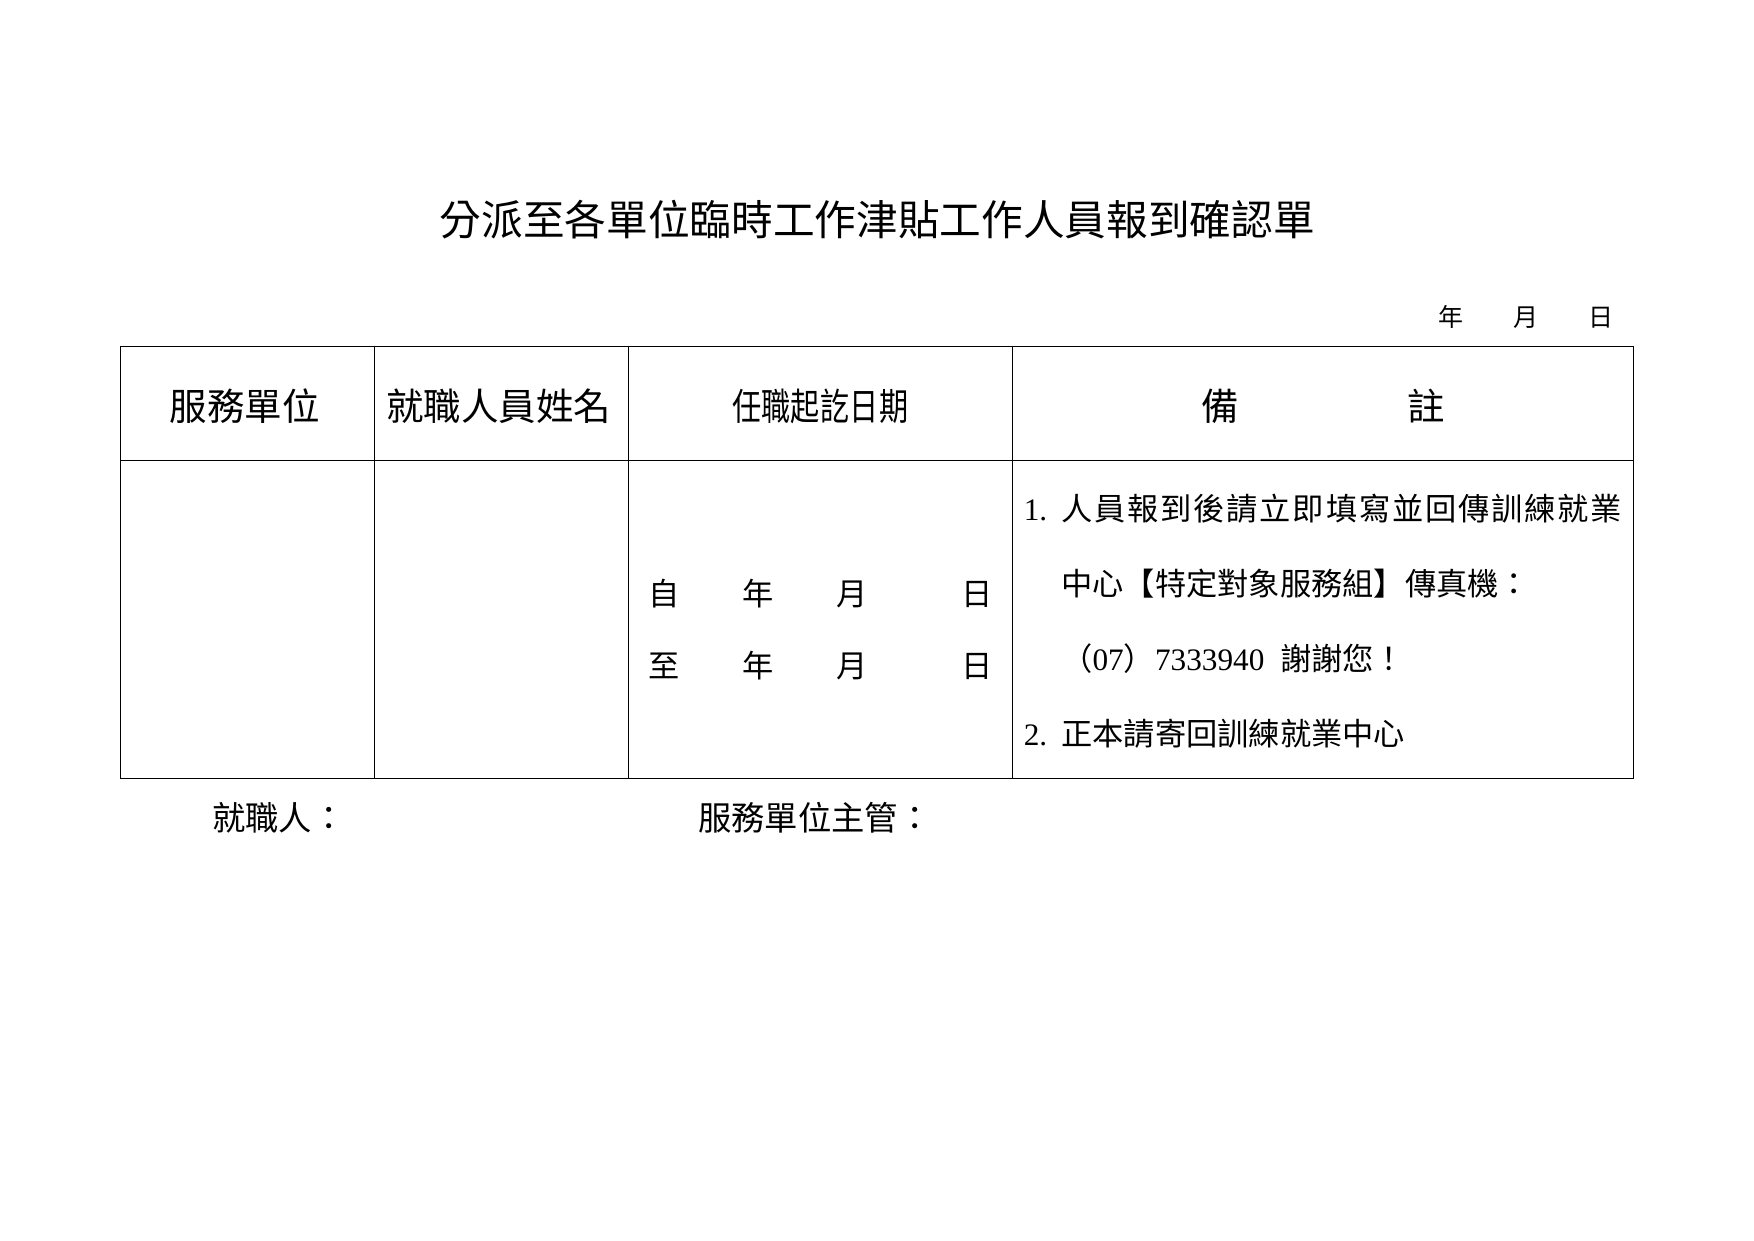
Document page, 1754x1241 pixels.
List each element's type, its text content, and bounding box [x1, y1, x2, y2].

text 就職人： 服務單位主管： [118, 779, 1636, 854]
table_cell 人員報到後請立即填寫並回傳訓練就業中心【特定對象服務組】傳真機： （07）7333940 謝謝您！ 正本請寄回訓練就業中心 [1013, 461, 1633, 778]
table_header 任職起訖日期 [629, 347, 1012, 460]
table_header 備 註 [1013, 347, 1633, 460]
table_header 就職人員姓名 [375, 347, 628, 460]
table_cell 自 年 月 日 至 年 月 日 [629, 461, 1012, 778]
text 分派至各單位臨時工作津貼工作人員報到確認單 [118, 187, 1636, 247]
text 年 月 日 [118, 297, 1613, 334]
table_header 服務單位 [121, 347, 374, 460]
table_cell [121, 461, 374, 778]
table_cell [375, 461, 628, 778]
